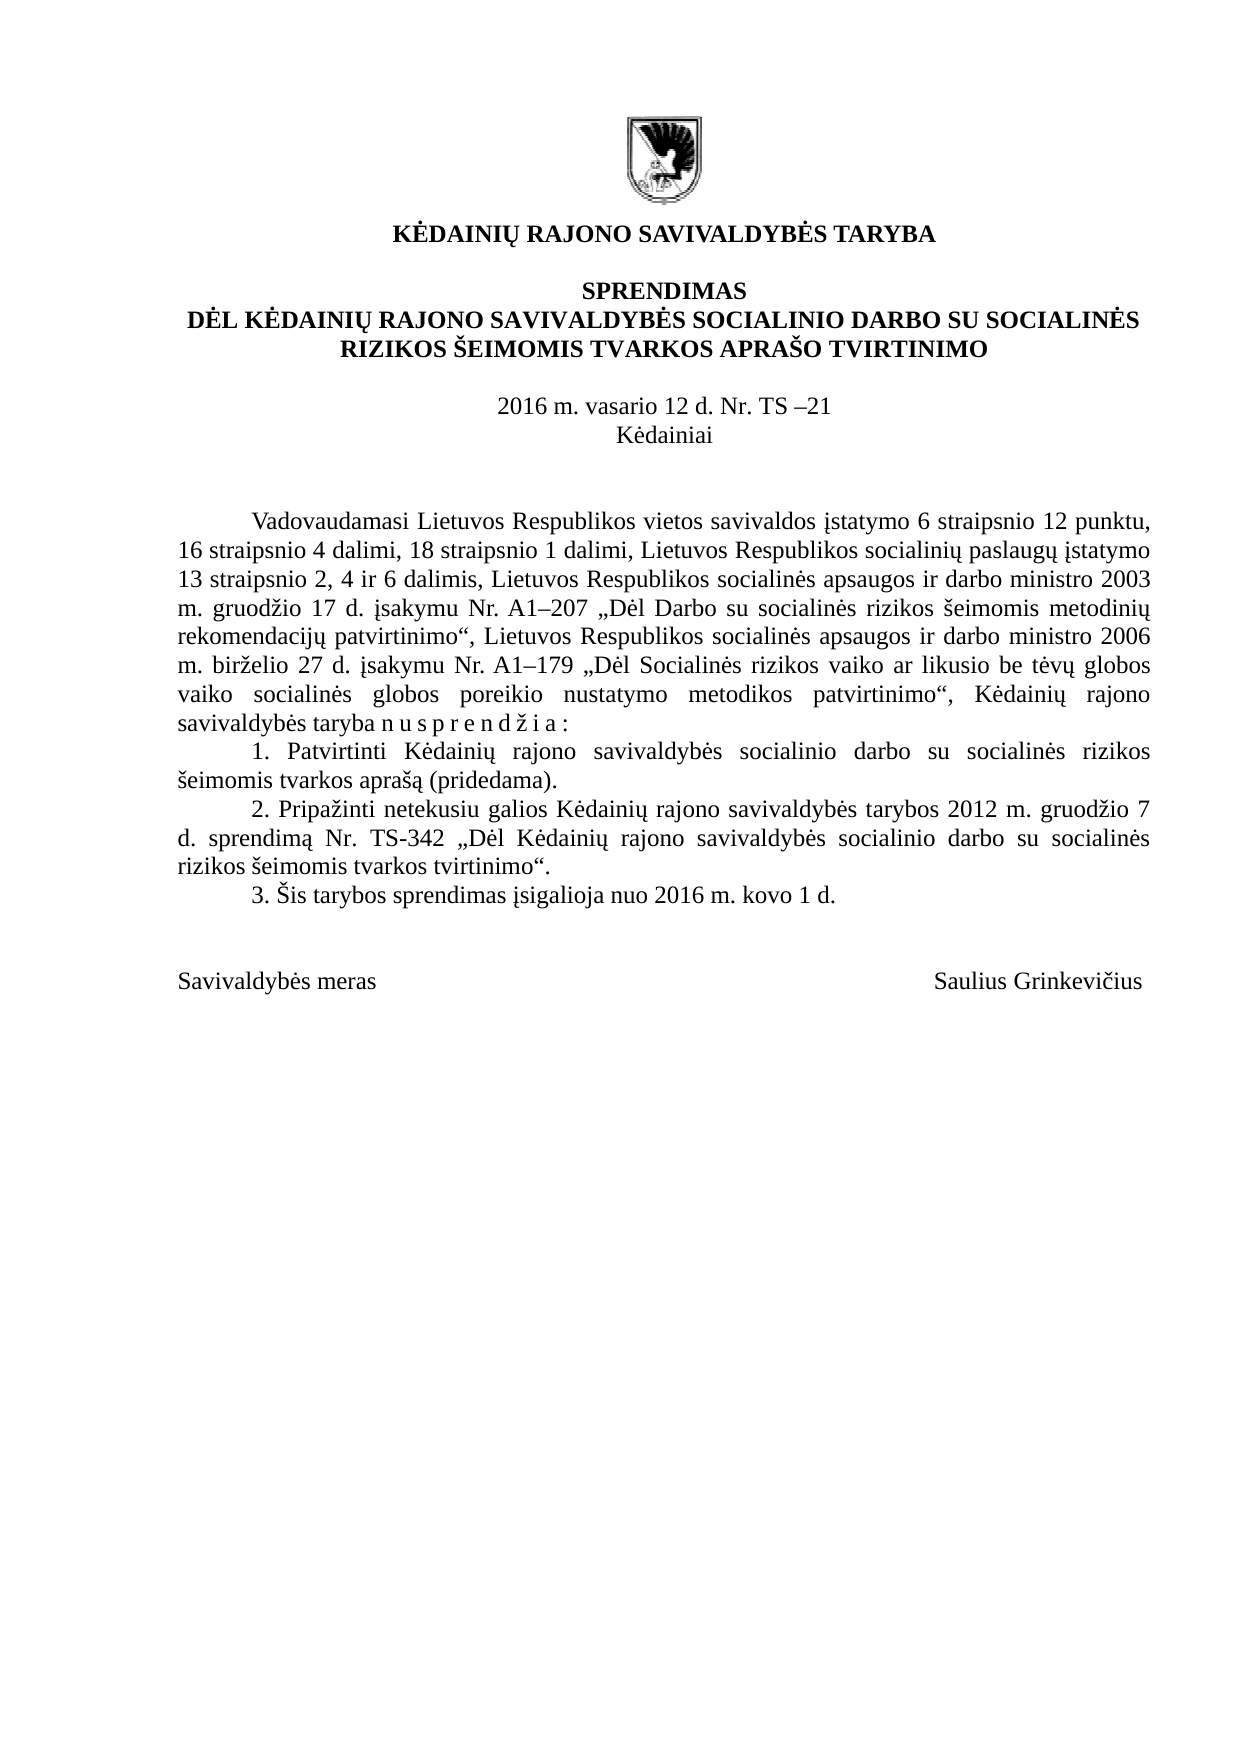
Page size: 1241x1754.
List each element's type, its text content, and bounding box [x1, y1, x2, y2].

text KĖDAINIŲ RAJONO SAVIVALDYBĖS TARYBA [177, 219, 1151, 248]
text 2. Pripažinti netekusiu galios Kėdainių rajono savivaldybės tarybos 2012 m. gruodžio 7 d. sprendimą Nr. TS-342 „Dėl Kėdainių rajono savivaldybės socialinio darbo su socialinės rizikos šeimomis tvarkos tvirtinimo“. [177, 794, 1151, 880]
text 1. Patvirtinti Kėdainių rajono savivaldybės socialinio darbo su socialinės rizikos šeimomis tvarkos aprašą (pridedama). [177, 736, 1151, 794]
text 2016 m. vasario 12 d. Nr. TS –21 [177, 391, 1151, 420]
text Savivaldybės meras Saulius Grinkevičius [177, 966, 1151, 995]
text SPRENDIMAS [177, 276, 1151, 305]
text Kėdainiai [177, 420, 1151, 449]
text 3. Šis tarybos sprendimas įsigalioja nuo 2016 m. kovo 1 d. [177, 880, 1151, 909]
text Vadovaudamasi Lietuvos Respublikos vietos savivaldos įstatymo 6 straipsnio 12 punktu, 16 straipsnio 4 dalimi, 18 straipsnio 1 dalimi, Lietuvos Respublikos socialinių paslaugų įstatymo 13 straipsnio 2, 4 ir 6 dalimis, Lietuvos Respublikos socialinės apsaugos ir darbo ministro 2003 m. gruodžio 17 d. įsakymu Nr. A1–207 „Dėl Darbo su socialinės rizikos šeimomis metodinių rekomendacijų patvirtinimo“, Lietuvos Respublikos socialinės apsaugos ir darbo ministro 2006 m. birželio 27 d. įsakymu Nr. A1–179 „Dėl Socialinės rizikos vaiko ar likusio be tėvų globos vaiko socialinės globos poreikio nustatymo metodikos patvirtinimo“, Kėdainių rajono savivaldybės taryba nusprendžia: [177, 506, 1151, 736]
text DĖL KĖDAINIŲ RAJONO SAVIVALDYBĖS SOCIALINIO DARBO SU SOCIALINĖS RIZIKOS ŠEIMOMIS TVARKOS APRAŠO TVIRTINIMO [176, 305, 1151, 363]
